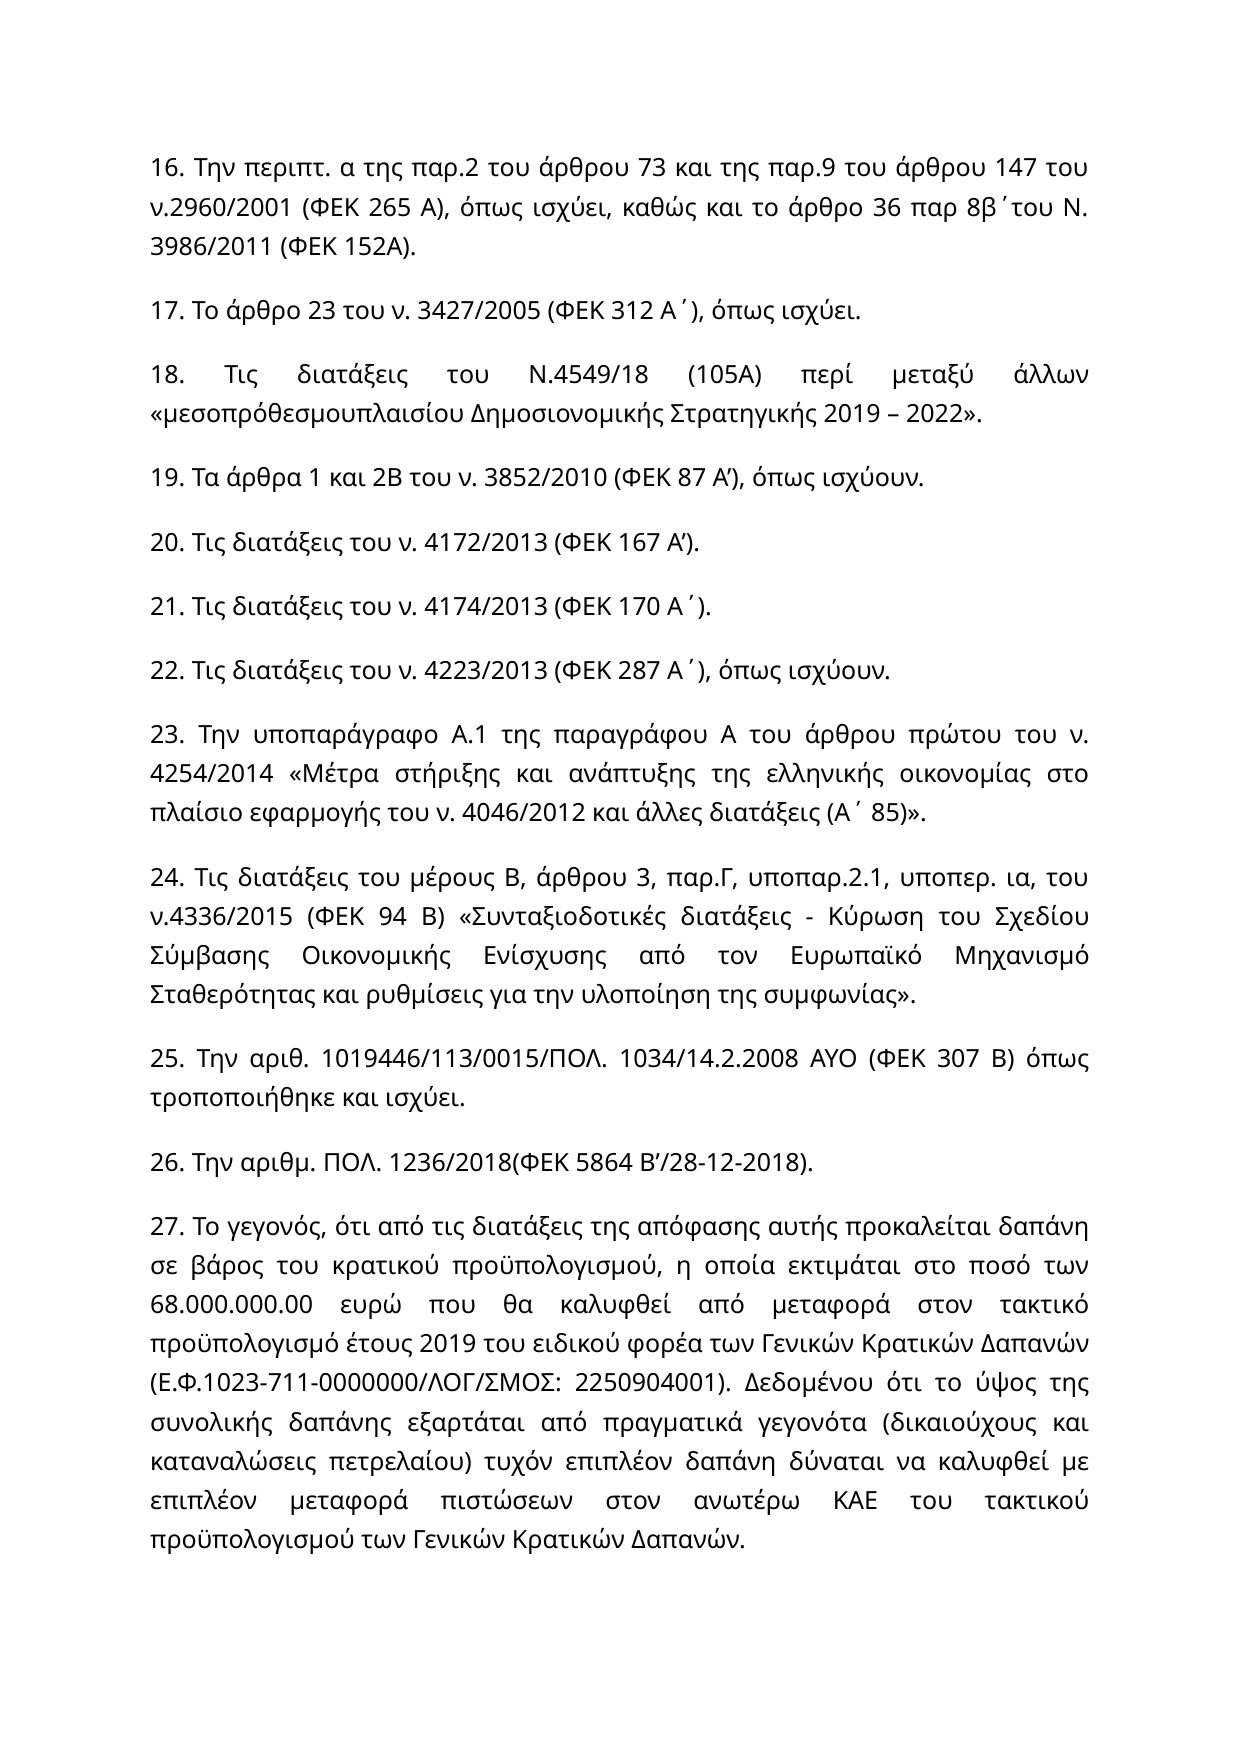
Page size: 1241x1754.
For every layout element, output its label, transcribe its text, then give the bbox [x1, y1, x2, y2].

text 23. Την υποπαράγραφο Α.1 της παραγράφου Α του άρθρου πρώτου του ν. 4254/2014 «Μέτρα στήριξης και ανάπτυξης της ελληνικής οικονομίας στο πλαίσιο εφαρμογής του ν. 4046/2012 και άλλες διατάξεις (Α΄ 85)». [150, 717, 1090, 829]
text 18. Τις διατάξεις του Ν.4549/18 (105Α) περί μεταξύ άλλων «μεσοπρόθεσμουπλαισίου Δημοσιονομικής Στρατηγικής 2019 – 2022». [150, 357, 1090, 430]
text 26. Την αριθμ. ΠΟΛ. 1236/2018(ΦΕΚ 5864 Β’/28-12-2018). [150, 1144, 1090, 1178]
text 24. Τις διατάξεις του μέρους Β, άρθρου 3, παρ.Γ, υποπαρ.2.1, υποπερ. ια, του ν.4336/2015 (ΦΕΚ 94 Β) «Συνταξιοδοτικές διατάξεις - Κύρωση του Σχεδίου Σύμβασης Οικονομικής Ενίσχυσης από τον Ευρωπαϊκό Μηχανισμό Σταθερότητας και ρυθμίσεις για την υλοποίηση της συμφωνίας». [150, 859, 1090, 1011]
text 25. Την αριθ. 1019446/113/0015/ΠΟΛ. 1034/14.2.2008 ΑΥΟ (ΦΕΚ 307 Β) όπως τροποποιήθηκε και ισχύει. [150, 1041, 1090, 1114]
text 17. Το άρθρο 23 του ν. 3427/2005 (ΦΕΚ 312 Α΄), όπως ισχύει. [150, 292, 1090, 327]
text 27. Το γεγονός, ότι από τις διατάξεις της απόφασης αυτής προκαλείται δαπάνη σε βάρος του κρατικού προϋπολογισμού, η οποία εκτιμάται στο ποσό των 68.000.000.00 ευρώ που θα καλυφθεί από μεταφορά στον τακτικό προϋπολογισμό έτους 2019 του ειδικού φορέα των Γενικών Κρατικών Δαπανών (Ε.Φ.1023-711-0000000/ΛΟΓ/ΣΜΟΣ: 2250904001). Δεδομένου ότι το ύψος της συνολικής δαπάνης εξαρτάται από πραγματικά γεγονότα (δικαιούχους και καταναλώσεις πετρελαίου) τυχόν επιπλέον δαπάνη δύναται να καλυφθεί με επιπλέον μεταφορά πιστώσεων στον ανωτέρω ΚΑΕ του τακτικού προϋπολογισμού των Γενικών Κρατικών Δαπανών. [150, 1208, 1090, 1556]
text 22. Τις διατάξεις του ν. 4223/2013 (ΦΕΚ 287 Α΄), όπως ισχύουν. [150, 652, 1090, 687]
text 21. Τις διατάξεις του ν. 4174/2013 (ΦΕΚ 170 Α΄). [150, 588, 1090, 622]
text 16. Την περιπτ. α της παρ.2 του άρθρου 73 και της παρ.9 του άρθρου 147 του ν.2960/2001 (ΦΕΚ 265 Α), όπως ισχύει, καθώς και το άρθρο 36 παρ 8β΄του Ν. 3986/2011 (ΦΕΚ 152Α). [150, 150, 1090, 262]
text 19. Τα άρθρα 1 και 2Β του ν. 3852/2010 (ΦΕΚ 87 Α’), όπως ισχύουν. [150, 460, 1090, 494]
text 20. Τις διατάξεις του ν. 4172/2013 (ΦΕΚ 167 Α’). [150, 524, 1090, 558]
